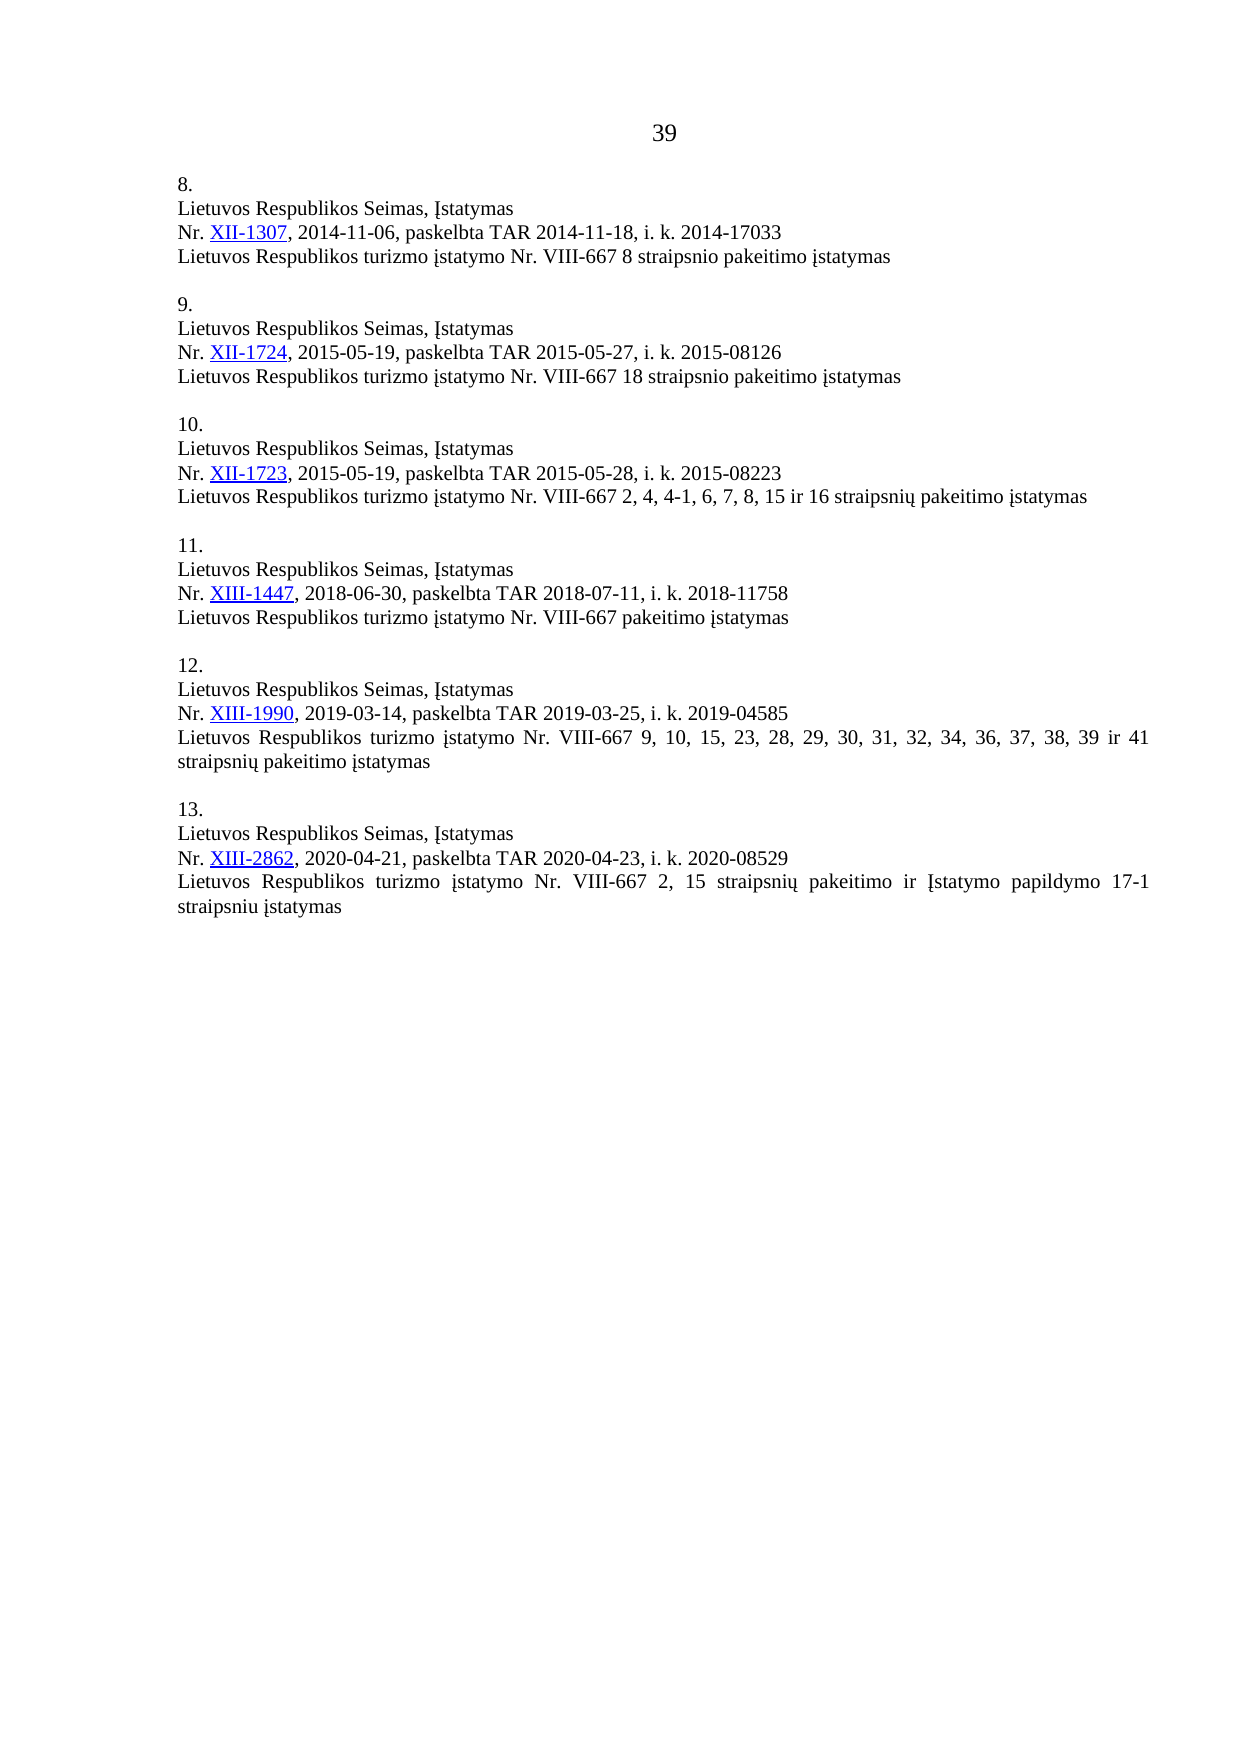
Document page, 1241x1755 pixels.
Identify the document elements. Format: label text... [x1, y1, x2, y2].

text Lietuvos Respublikos turizmo įstatymo Nr. VIII-667 pakeitimo įstatymas [177, 605, 1152, 629]
text Lietuvos Respublikos Seimas, Įstatymas [177, 677, 1152, 701]
text Lietuvos Respublikos Seimas, Įstatymas [177, 557, 1152, 581]
text Lietuvos Respublikos Seimas, Įstatymas [177, 436, 1152, 460]
text Lietuvos Respublikos Seimas, Įstatymas [177, 821, 1152, 845]
text Lietuvos Respublikos Seimas, Įstatymas [177, 196, 1152, 220]
text Nr. XII-1307, 2014-11-06, paskelbta TAR 2014-11-18, i. k. 2014-17033 [177, 220, 1152, 244]
text Lietuvos Respublikos turizmo įstatymo Nr. VIII-667 9, 10, 15, 23, 28, 29, 30, 31, 32, 34, 36, 37, 38, 39 ir 41 straipsnių pakeitimo įstatymas [177, 725, 1152, 773]
text 12. [177, 653, 1152, 677]
text 9. [177, 292, 1152, 316]
text Lietuvos Respublikos turizmo įstatymo Nr. VIII-667 18 straipsnio pakeitimo įstatymas [177, 364, 1152, 388]
text Nr. XII-1723, 2015-05-19, paskelbta TAR 2015-05-28, i. k. 2015-08223 [177, 460, 1152, 484]
text 10. [177, 412, 1152, 436]
text Lietuvos Respublikos turizmo įstatymo Nr. VIII-667 8 straipsnio pakeitimo įstatymas [177, 244, 1152, 268]
text Nr. XIII-2862, 2020-04-21, paskelbta TAR 2020-04-23, i. k. 2020-08529 [177, 845, 1152, 869]
text Lietuvos Respublikos Seimas, Įstatymas [177, 316, 1152, 340]
text Lietuvos Respublikos turizmo įstatymo Nr. VIII-667 2, 15 straipsnių pakeitimo ir Įstatymo papildymo 17-1 straipsniu įstatymas [177, 869, 1152, 918]
text 11. [177, 533, 1152, 557]
text Nr. XII-1724, 2015-05-19, paskelbta TAR 2015-05-27, i. k. 2015-08126 [177, 340, 1152, 364]
text Nr. XIII-1990, 2019-03-14, paskelbta TAR 2019-03-25, i. k. 2019-04585 [177, 701, 1152, 725]
text Nr. XIII-1447, 2018-06-30, paskelbta TAR 2018-07-11, i. k. 2018-11758 [177, 581, 1152, 605]
text 13. [177, 797, 1152, 821]
text Lietuvos Respublikos turizmo įstatymo Nr. VIII-667 2, 4, 4-1, 6, 7, 8, 15 ir 16 straipsnių pakeitimo įstatymas [177, 484, 1152, 508]
text 8. [177, 172, 1152, 196]
